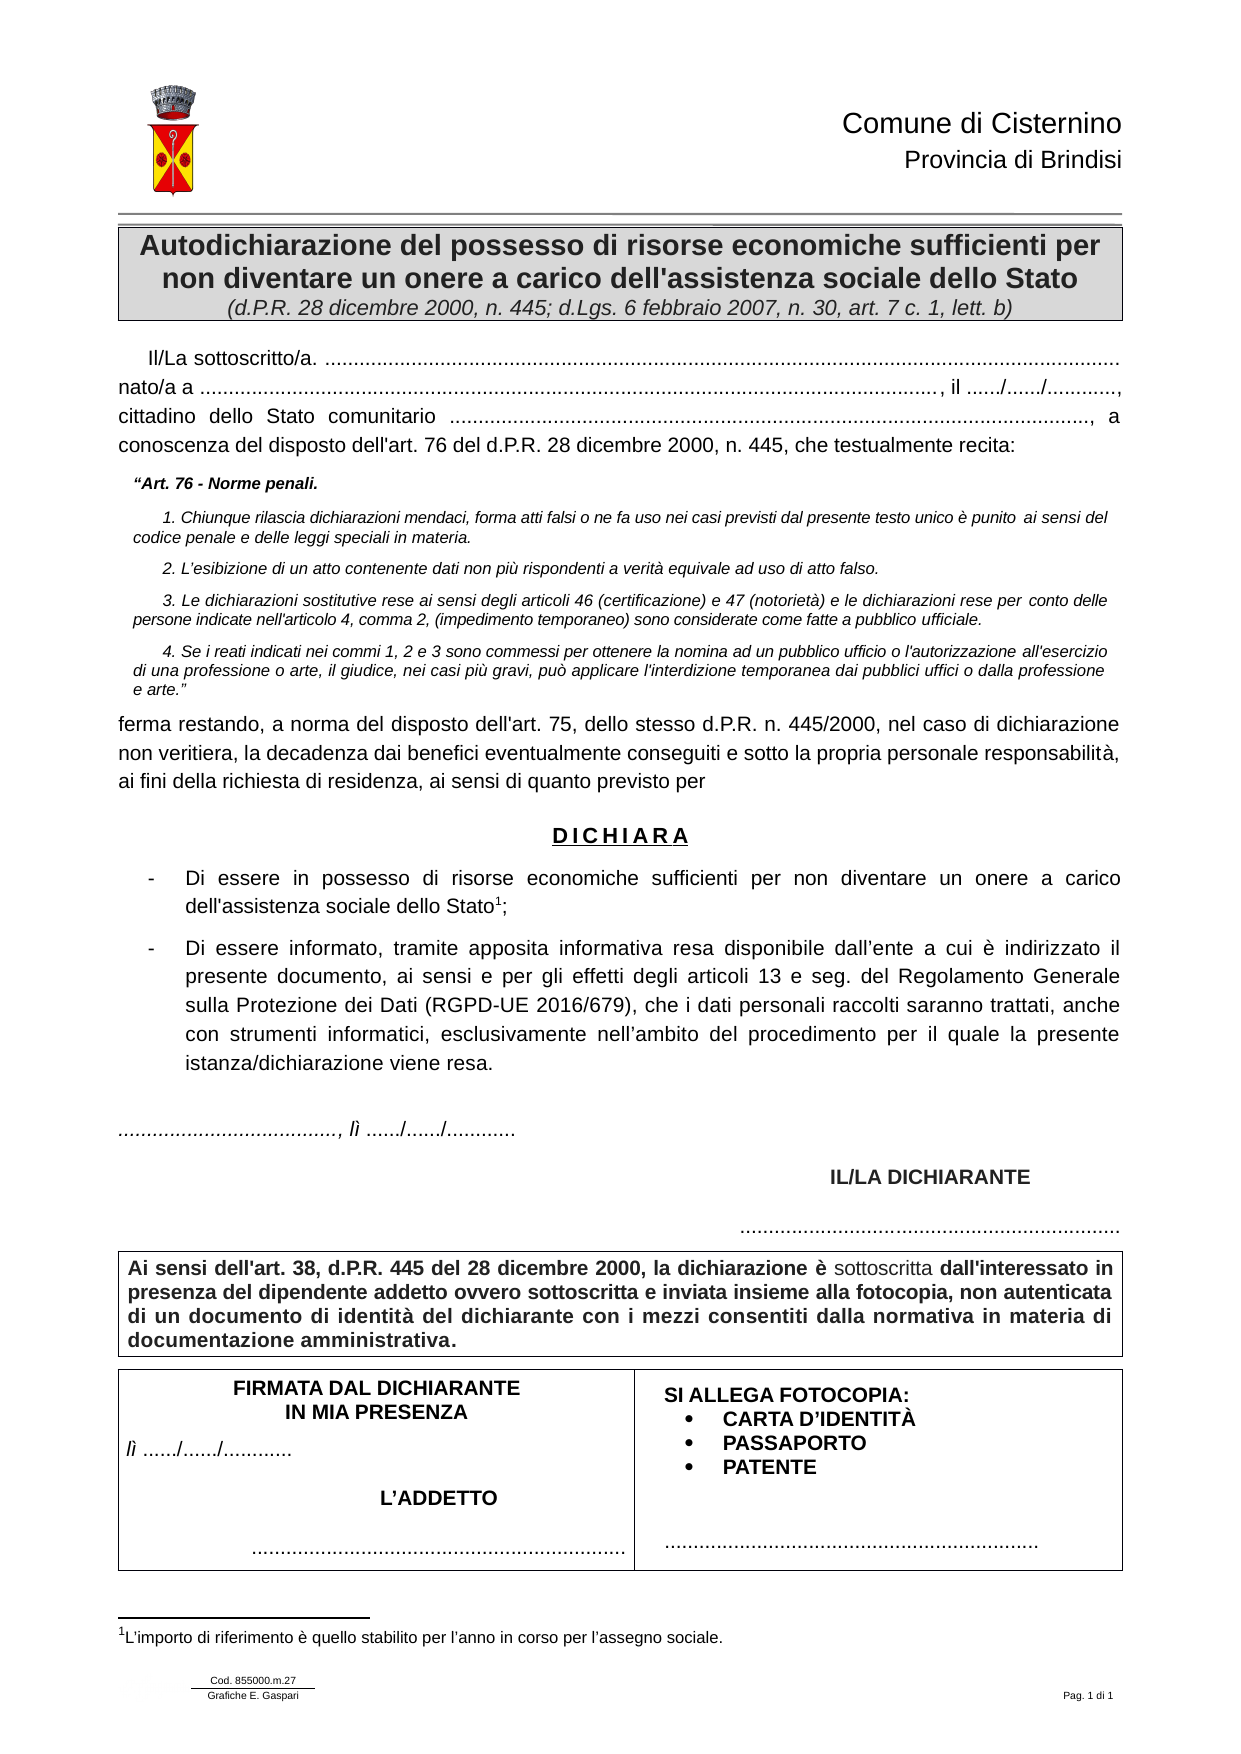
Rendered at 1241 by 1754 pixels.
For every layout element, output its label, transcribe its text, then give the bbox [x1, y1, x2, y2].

picture [122, 76, 224, 207]
table_header FIRMATA DAL DICHIARANTE IN MIA PRESENZA lì ....../....../............ L’ADDETTO ................................................................. [119, 1370, 634, 1570]
text IL/LA DICHIARANTE [738, 1165, 1122, 1189]
text “Art. 76 - Norme penali. [133, 474, 1107, 493]
text ferma restando, a norma del disposto dell'art. 75, dello stesso d.P.R. n. 445/2000, nel caso di dichiarazione non veritiera, la decadenza dai benefici eventualmente conseguiti e sotto la propria personale responsabilità, [118, 712, 1122, 764]
text ai fini della richiesta di residenza, ai sensi di quanto previsto per [118, 769, 1122, 793]
text 2. L’esibizione di un atto contenente dati non più rispondenti a verità equivale ad uso di atto falso. [133, 559, 1107, 578]
text ......................................, lì ....../....../............ [118, 1117, 1122, 1141]
table_header SI ALLEGA FOTOCOPIA: CARTA D’IDENTITÀ PASSAPORTO PATENTE ................................................................. [635, 1370, 1122, 1570]
list Di essere informato, tramite apposita informativa resa disponibile dall’ente a cui è indirizzato il presente documento, ai sensi e per gli effetti degli articoli 13 e seg. del Regolamento Generale sulla Protezione dei Dati (RGPD-UE 2016/679), che i dati personali raccolti saranno trattati, anche con strumenti informatici, esclusivamente nell’ambito del procedimento per il quale la presente istanza/dichiarazione viene resa. [148, 936, 1122, 1074]
text DICHIARA [118, 823, 1122, 848]
list L’importo di riferimento è quello stabilito per l’anno in corso per l’assegno sociale. [118, 1624, 1122, 1648]
table_header Ai sensi dell'art. 38, d.P.R. 445 del 28 dicembre 2000, la dichiarazione è sottoscritta dall'interessato in presenza del dipendente addetto ovvero sottoscritta e inviata insieme alla fotocopia, non autenticata di un documento di identità del dichiarante con i mezzi consentiti dalla normativa in materia di documentazione amministrativa. [119, 1252, 1122, 1356]
list Di essere in possesso di risorse economiche sufficienti per non diventare un onere a carico dell'assistenza sociale dello Stato; [148, 866, 1122, 918]
text 4. Se i reati indicati nei commi 1, 2 e 3 sono commessi per ottenere la nomina ad un pubblico ufficio o l'autorizzazione all'esercizio di una professione o arte, il giudice, nei casi più gravi, può applicare l'interdizione temporanea dai pubblici uffici o dalla professione e arte.” [133, 642, 1107, 699]
text Provincia di Brindisi [224, 145, 1122, 174]
text Il/La sottoscritto/a. .......................................................................................................................................... nato/a a ................................................................................................................................, il ....../....../............, cittadino dello Stato comunitario ..............................................................................................................., a conoscenza del disposto dell'art. 76 del d.P.R. 28 dicembre 2000, n. 445, che testualmente recita: [118, 346, 1122, 456]
text .................................................................. [738, 1214, 1122, 1238]
text Comune di Cisternino [224, 106, 1122, 140]
text 3. Le dichiarazioni sostitutive rese ai sensi degli articoli 46 (certificazione) e 47 (notorietà) e le dichiarazioni rese per conto delle persone indicate nell'articolo 4, comma 2, (impedimento temporaneo) sono considerate come fatte a pubblico ufficiale. [133, 591, 1107, 629]
table_header Autodichiarazione del possesso di risorse economiche sufficienti per non diventare un onere a carico dell'assistenza sociale dello Stato (d.P.R. 28 dicembre 2000, n. 445; d.Lgs. 6 febbraio 2007, n. 30, art. 7 c. 1, lett. b) [119, 228, 1122, 320]
text 1. Chiunque rilascia dichiarazioni mendaci, forma atti falsi o ne fa uso nei casi previsti dal presente testo unico è punito ai sensi del codice penale e delle leggi speciali in materia. [133, 508, 1107, 547]
